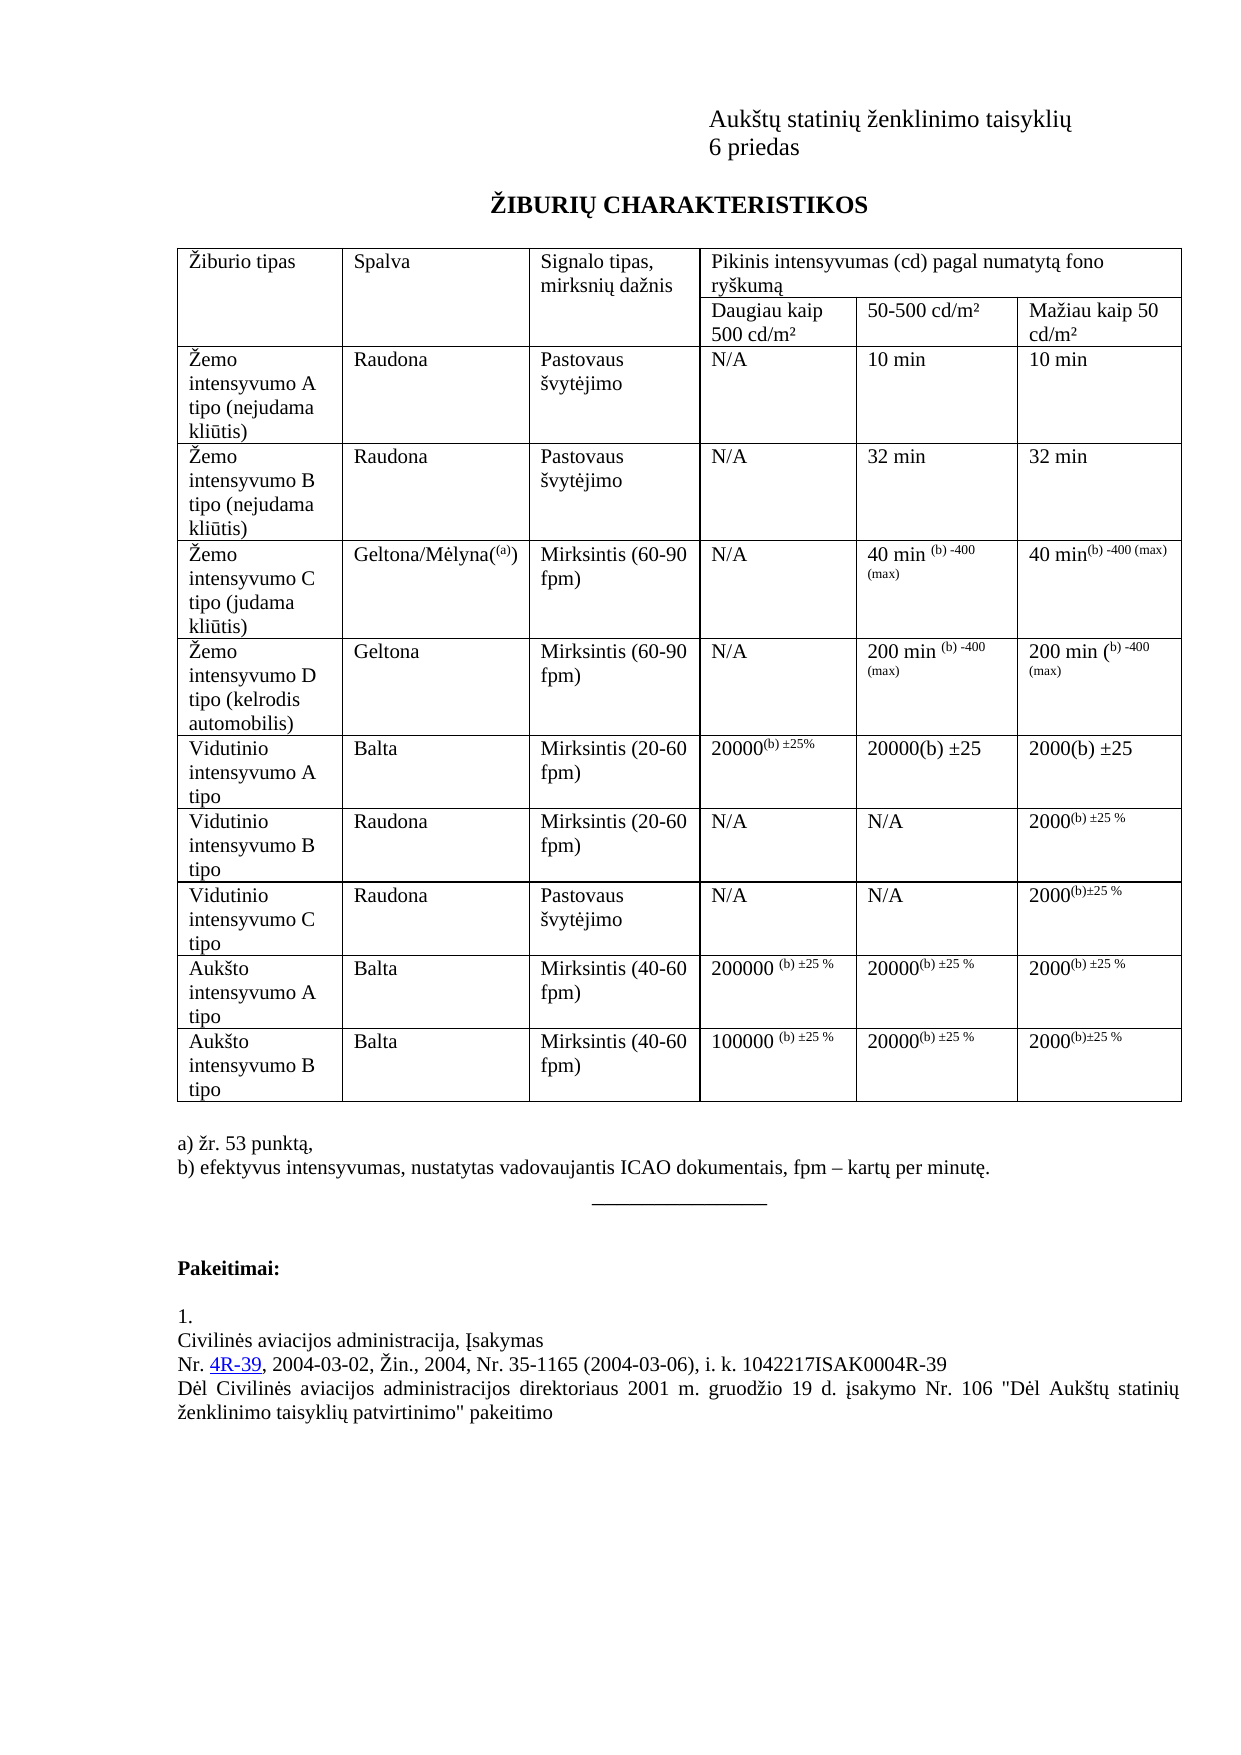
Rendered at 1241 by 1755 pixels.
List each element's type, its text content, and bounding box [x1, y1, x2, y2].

table_cell 40 min(b) -400 (max) [1018, 541, 1181, 638]
table_cell 10 min [857, 347, 1017, 443]
table_cell 20000(b) ±25 % [857, 1029, 1017, 1101]
table_cell 2000(b)±25 % [1018, 883, 1181, 955]
table_cell Daugiau kaip 500 cd/m² [701, 298, 856, 346]
table_cell N/A [701, 347, 856, 443]
table_cell Žemo intensyvumo C tipo (judama kliūtis) [178, 541, 342, 638]
table_cell Žemo intensyvumo D tipo (kelrodis automobilis) [178, 639, 342, 735]
table_cell Geltona/Mėlyna((a)) [343, 541, 529, 638]
table_cell Vidutinio intensyvumo A tipo [178, 736, 342, 808]
table_cell 2000(b) ±25 [1018, 736, 1181, 808]
table_cell Vidutinio intensyvumo C tipo [178, 883, 342, 955]
table_cell Žemo intensyvumo A tipo (nejudama kliūtis) [178, 347, 342, 443]
text 1. [177, 1304, 1181, 1328]
table_cell 2000(b)±25 % [1018, 1029, 1181, 1101]
text Pakeitimai: [177, 1256, 1181, 1280]
table_cell 50-500 cd/m² [857, 298, 1017, 346]
table_cell Mažiau kaip 50 cd/m² [1018, 298, 1181, 346]
table_cell N/A [857, 809, 1017, 881]
text Civilinės aviacijos administracija, Įsakymas [177, 1328, 1181, 1352]
text 6 priedas [177, 132, 1181, 161]
table_cell 40 min (b) -400 (max) [857, 541, 1017, 638]
table_cell Geltona [343, 639, 529, 735]
table_cell 200 min (b) -400 (max) [1018, 639, 1181, 735]
table_cell Raudona [343, 883, 529, 955]
table_cell Mirksintis (40-60 fpm) [530, 956, 699, 1028]
table_cell Balta [343, 736, 529, 808]
table_cell 2000(b) ±25 % [1018, 956, 1181, 1028]
table_cell Pastovaus švytėjimo [530, 883, 699, 955]
table_header Signalo tipas, mirksnių dažnis [530, 249, 699, 346]
table_cell N/A [701, 541, 856, 638]
text a) žr. 53 punktą, [177, 1131, 1181, 1155]
table_cell Vidutinio intensyvumo B tipo [178, 809, 342, 881]
table_cell Pastovaus švytėjimo [530, 347, 699, 443]
table_cell 10 min [1018, 347, 1181, 443]
table_cell 20000(b) ±25 [857, 736, 1017, 808]
table_cell Mirksintis (20-60 fpm) [530, 736, 699, 808]
table_cell 200000 (b) ±25 % [701, 956, 856, 1028]
table_cell Aukšto intensyvumo A tipo [178, 956, 342, 1028]
table_cell N/A [857, 883, 1017, 955]
table_cell Aukšto intensyvumo B tipo [178, 1029, 342, 1101]
table_cell Mirksintis (40-60 fpm) [530, 1029, 699, 1101]
text ______________ [177, 1179, 1181, 1208]
table_cell N/A [701, 809, 856, 881]
table_cell Raudona [343, 444, 529, 540]
table_cell 20000(b) ±25 % [857, 956, 1017, 1028]
table_cell 20000(b) ±25% [701, 736, 856, 808]
table_cell Žemo intensyvumo B tipo (nejudama kliūtis) [178, 444, 342, 540]
table_cell Balta [343, 956, 529, 1028]
table_cell 32 min [857, 444, 1017, 540]
table_cell 32 min [1018, 444, 1181, 540]
table_cell N/A [701, 639, 856, 735]
table_cell N/A [701, 883, 856, 955]
table_cell N/A [701, 444, 856, 540]
table_cell Mirksintis (60-90 fpm) [530, 639, 699, 735]
text Aukštų statinių ženklinimo taisyklių [177, 104, 1181, 132]
table_header Pikinis intensyvumas (cd) pagal numatytą fono ryškumą [701, 249, 1181, 297]
text ŽIBURIŲ CHARAKTERISTIKOS [177, 190, 1181, 219]
text Dėl Civilinės aviacijos administracijos direktoriaus 2001 m. gruodžio 19 d. įsakymo Nr. 106 "Dėl Aukštų statinių ženklinimo taisyklių patvirtinimo" pakeitimo [177, 1376, 1181, 1424]
table_cell Mirksintis (60-90 fpm) [530, 541, 699, 638]
table_cell Mirksintis (20-60 fpm) [530, 809, 699, 881]
table_cell Balta [343, 1029, 529, 1101]
table_header Spalva [343, 249, 529, 346]
table_header Žiburio tipas [178, 249, 342, 346]
text b) efektyvus intensyvumas, nustatytas vadovaujantis ICAO dokumentais, fpm – kartų per minutę. [177, 1155, 1181, 1179]
table_cell 200 min (b) -400 (max) [857, 639, 1017, 735]
table_cell Pastovaus švytėjimo [530, 444, 699, 540]
table_cell Raudona [343, 347, 529, 443]
text Nr. 4R-39, 2004-03-02, Žin., 2004, Nr. 35-1165 (2004-03-06), i. k. 1042217ISAK0004R-39 [177, 1352, 1181, 1376]
table_cell 2000(b) ±25 % [1018, 809, 1181, 881]
table_cell Raudona [343, 809, 529, 881]
table_cell 100000 (b) ±25 % [701, 1029, 856, 1101]
